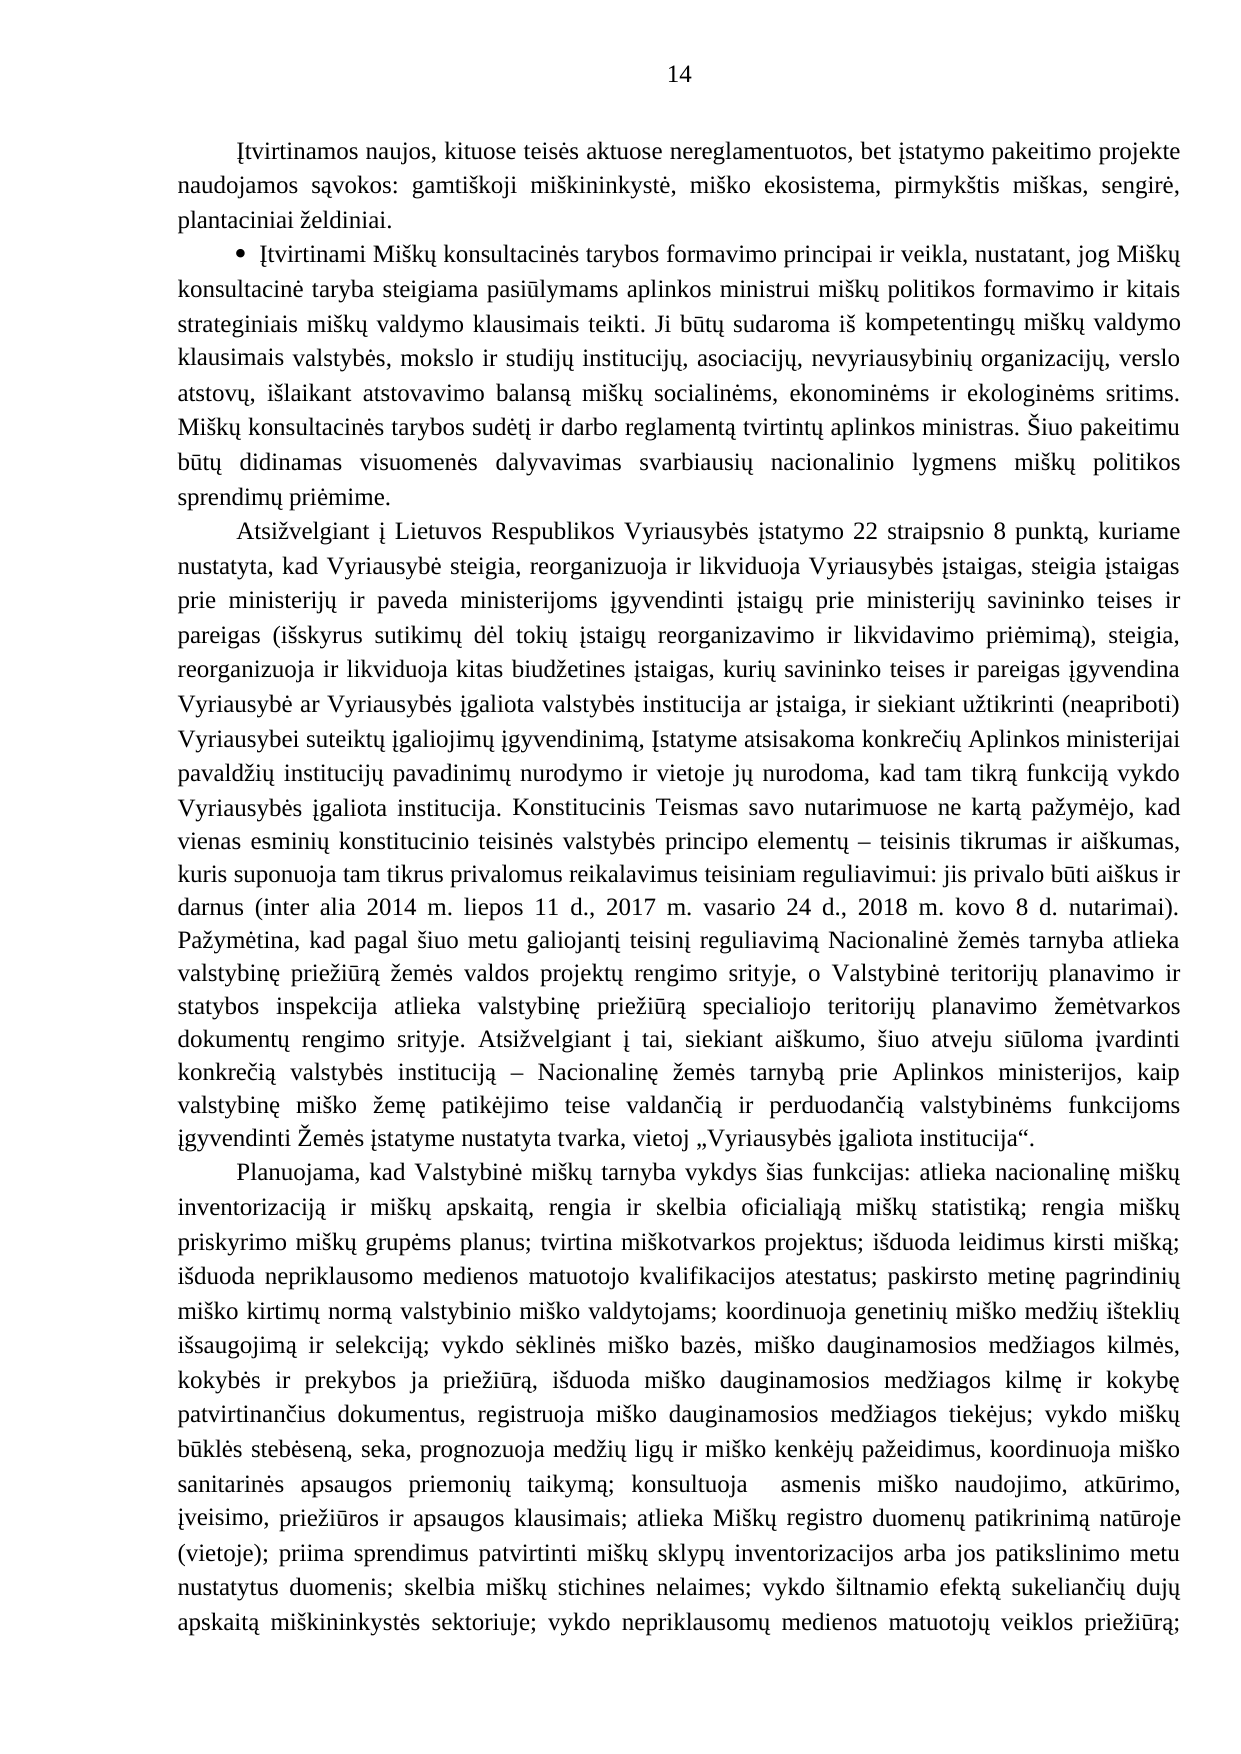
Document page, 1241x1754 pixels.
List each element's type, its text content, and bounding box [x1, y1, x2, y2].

text Atsižvelgiant į Lietuvos Respublikos Vyriausybės įstatymo 22 straipsnio 8 punktą, kuriame nustatyta, kad Vyriausybė steigia, reorganizuoja ir likviduoja Vyriausybės įstaigas, steigia įstaigas prie ministerijų ir paveda ministerijoms įgyvendinti įstaigų prie ministerijų savininko teises ir pareigas (išskyrus sutikimų dėl tokių įstaigų reorganizavimo ir likvidavimo priėmimą), steigia, reorganizuoja ir likviduoja kitas biudžetines įstaigas, kurių savininko teises ir pareigas įgyvendina Vyriausybė ar Vyriausybės įgaliota valstybės institucija ar įstaiga, ir siekiant užtikrinti (neapriboti) Vyriausybei suteiktų įgaliojimų įgyvendinimą, Įstatyme atsisakoma konkrečių Aplinkos ministerijai pavaldžių institucijų pavadinimų nurodymo ir vietoje jų nurodoma, kad tam tikrą funkciją vykdo Vyriausybės įgaliota institucija. Konstitucinis Teismas savo nutarimuose ne kartą pažymėjo, kad vienas esminių konstitucinio teisinės valstybės principo elementų – teisinis tikrumas ir aiškumas, kuris suponuoja tam tikrus privalomus reikalavimus teisiniam reguliavimui: jis privalo būti aiškus ir darnus (inter alia 2014 m. liepos 11 d., 2017 m. vasario 24 d., 2018 m. kovo 8 d. nutarimai). Pažymėtina, kad pagal šiuo metu galiojantį teisinį reguliavimą Nacionalinė žemės tarnyba atlieka valstybinę priežiūrą žemės valdos projektų rengimo srityje, o Valstybinė teritorijų planavimo ir statybos inspekcija atlieka valstybinę priežiūrą specialiojo teritorijų planavimo žemėtvarkos dokumentų rengimo srityje. Atsižvelgiant į tai, siekiant aiškumo, šiuo atveju siūloma įvardinti konkrečią valstybės instituciją – Nacionalinę žemės tarnybą prie Aplinkos ministerijos, kaip valstybinę miško žemę patikėjimo teise valdančią ir perduodančią valstybinėms funkcijoms įgyvendinti Žemės įstatyme nustatyta tvarka, vietoj „Vyriausybės įgaliota institucija“. [177, 515, 1181, 1152]
text Įtvirtinami Miškų konsultacinės tarybos formavimo principai ir veikla, nustatant, jog Miškų konsultacinė taryba steigiama pasiūlymams aplinkos ministrui miškų politikos formavimo ir kitais strateginiais miškų valdymo klausimais teikti. Ji būtų sudaroma iš kompetentingų miškų valdymo klausimais valstybės, mokslo ir studijų institucijų, asociacijų, nevyriausybinių organizacijų, verslo atstovų, išlaikant atstovavimo balansą miškų socialinėms, ekonominėms ir ekologinėms sritims. Miškų konsultacinės tarybos sudėtį ir darbo reglamentą tvirtintų aplinkos ministras. Šiuo pakeitimu būtų didinamas visuomenės dalyvavimas svarbiausių nacionalinio lygmens miškų politikos sprendimų priėmime. [177, 238, 1181, 510]
text Įtvirtinamos naujos, kituose teisės aktuose nereglamentuotos, bet įstatymo pakeitimo projekte naudojamos sąvokos: gamtiškoji miškininkystė, miško ekosistema, pirmykštis miškas, sengirė, plantaciniai želdiniai. [177, 134, 1181, 234]
text Planuojama, kad Valstybinė miškų tarnyba vykdys šias funkcijas: atlieka nacionalinę miškų inventorizaciją ir miškų apskaitą, rengia ir skelbia oficialiąją miškų statistiką; rengia miškų priskyrimo miškų grupėms planus; tvirtina miškotvarkos projektus; išduoda leidimus kirsti mišką; išduoda nepriklausomo medienos matuotojo kvalifikacijos atestatus; paskirsto metinę pagrindinių miško kirtimų normą valstybinio miško valdytojams; koordinuoja genetinių miško medžių išteklių išsaugojimą ir selekciją; vykdo sėklinės miško bazės, miško dauginamosios medžiagos kilmės, kokybės ir prekybos ja priežiūrą, išduoda miško dauginamosios medžiagos kilmę ir kokybę patvirtinančius dokumentus, registruoja miško dauginamosios medžiagos tiekėjus; vykdo miškų būklės stebėseną, seka, prognozuoja medžių ligų ir miško kenkėjų pažeidimus, koordinuoja miško sanitarinės apsaugos priemonių taikymą; konsultuoja asmenis miško naudojimo, atkūrimo, įveisimo, priežiūros ir apsaugos klausimais; atlieka Miškų registro duomenų patikrinimą natūroje (vietoje); priima sprendimus patvirtinti miškų sklypų inventorizacijos arba jos patikslinimo metu nustatytus duomenis; skelbia miškų stichines nelaimes; vykdo šiltnamio efektą sukeliančių dujų apskaitą miškininkystės sektoriuje; vykdo nepriklausomų medienos matuotojų veiklos priežiūrą; [177, 1156, 1181, 1636]
